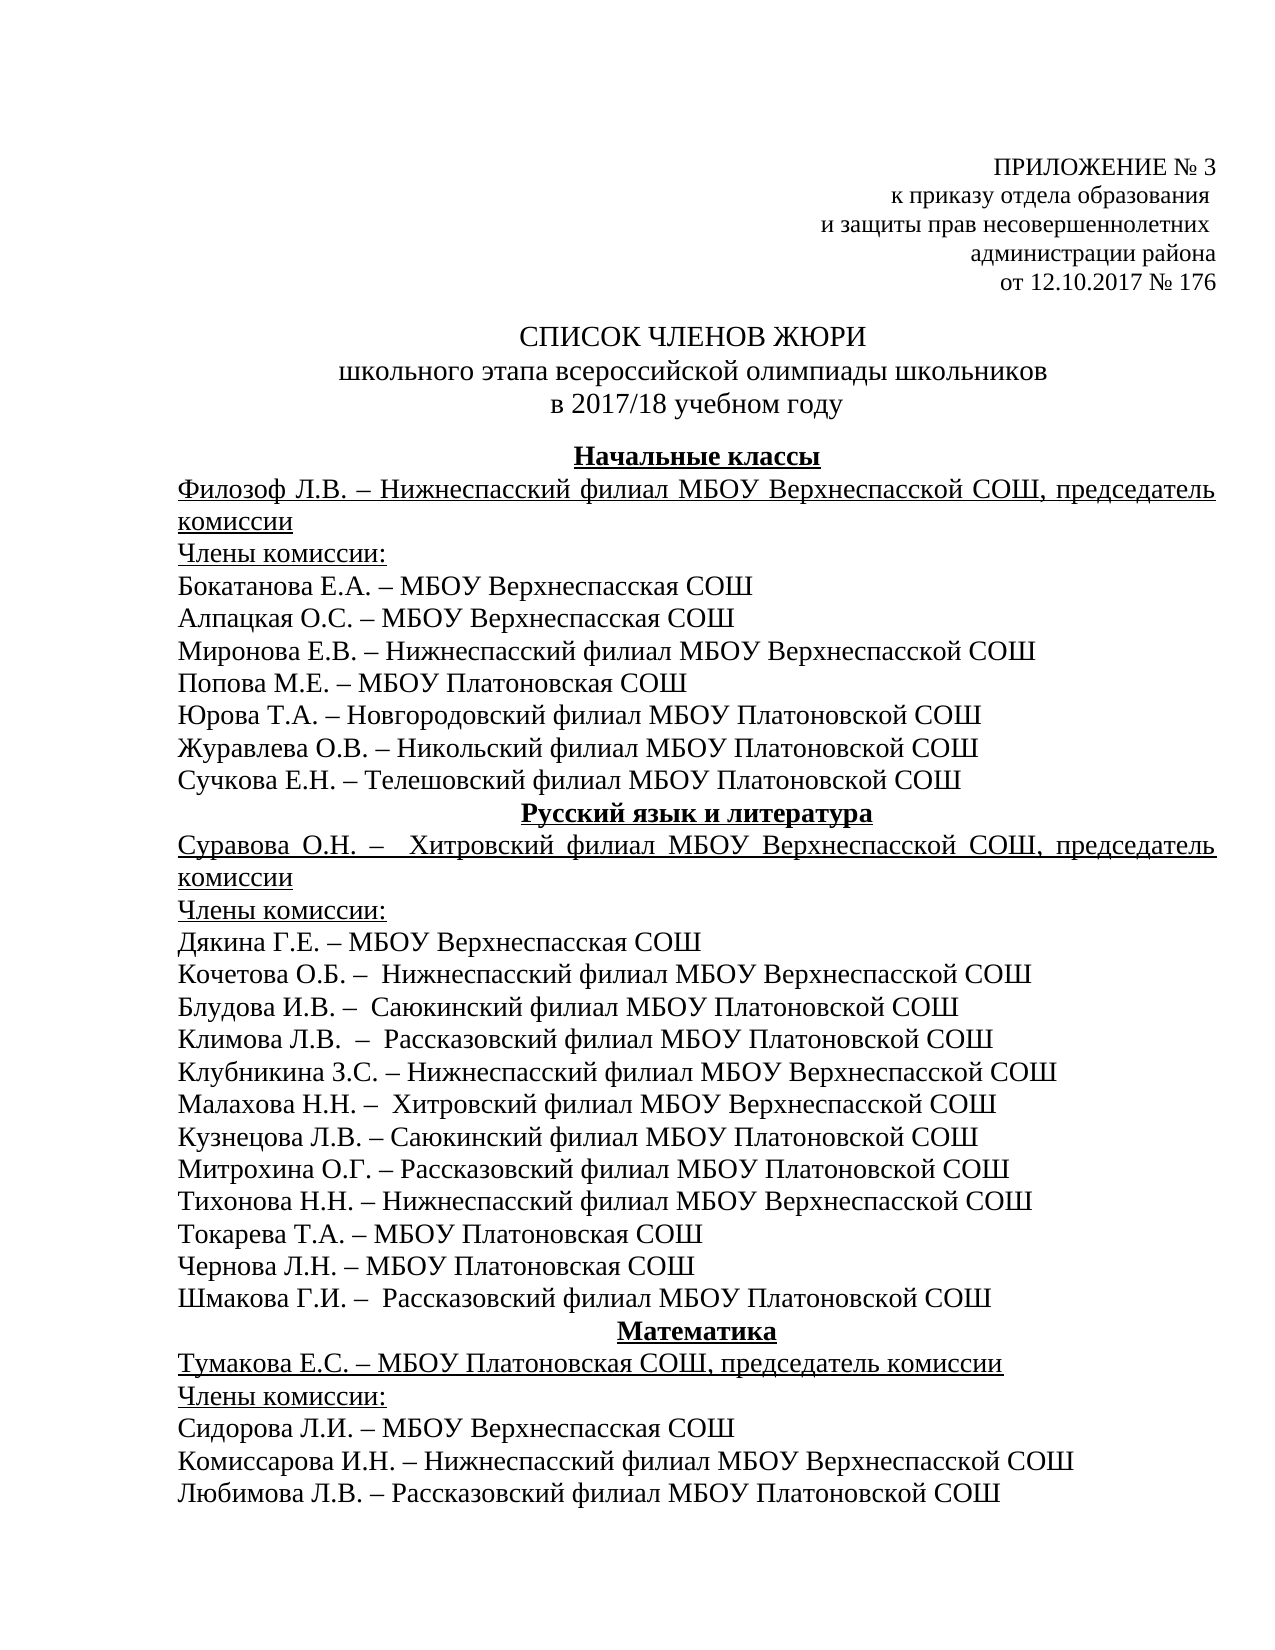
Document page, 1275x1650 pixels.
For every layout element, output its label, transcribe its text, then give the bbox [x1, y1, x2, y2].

text Сидорова Л.И. – МБОУ Верхнеспасская СОШ [177, 1411, 1216, 1443]
text Шмакова Г.И. – Рассказовский филиал МБОУ Платоновской СОШ [177, 1282, 1216, 1314]
text Токарева Т.А. – МБОУ Платоновская СОШ [177, 1217, 1216, 1249]
text Журавлева О.В. – Никольский филиал МБОУ Платоновской СОШ [177, 731, 1216, 763]
text комиссии [177, 501, 1216, 536]
text Члены комиссии: [177, 1379, 1216, 1411]
text СПИСОК ЧЛЕНОВ жюри [177, 319, 1216, 353]
text Юрова Т.А. – Новгородовский филиал МБОУ Платоновской СОШ [177, 698, 1216, 731]
text Блудова И.В. – Саюкинский филиал МБОУ Платоновской СОШ [177, 990, 1216, 1022]
text Филозоф Л.В. – Нижнеспасский филиал МБОУ Верхнеспасской СОШ, председатель [177, 472, 1216, 500]
text Кузнецова Л.В. – Саюкинский филиал МБОУ Платоновской СОШ [177, 1119, 1216, 1152]
text в 2017/18 учебном году [177, 387, 1216, 420]
text Тихонова Н.Н. – Нижнеспасский филиал МБОУ Верхнеспасской СОШ [177, 1184, 1216, 1217]
text Приложение № 3 [177, 152, 1216, 180]
text и защиты прав несовершеннолетних [177, 209, 1216, 238]
text Попова М.Е. – МБОУ Платоновская СОШ [177, 666, 1216, 698]
text Математика [177, 1314, 1216, 1346]
text Начальные классы [177, 439, 1216, 472]
text Клубникина З.С. – Нижнеспасский филиал МБОУ Верхнеспасской СОШ [177, 1055, 1216, 1087]
text Чернова Л.Н. – МБОУ Платоновская СОШ [177, 1249, 1216, 1282]
text Суравова О.Н. – Хитровский филиал МБОУ Верхнеспасской СОШ, председатель [177, 828, 1216, 856]
text Климова Л.В. – Рассказовский филиал МБОУ Платоновской СОШ [177, 1022, 1216, 1055]
text Малахова Н.Н. – Хитровский филиал МБОУ Верхнеспасской СОШ [177, 1087, 1216, 1119]
text комиссии [177, 857, 1216, 893]
text Тумакова Е.С. – МБОУ Платоновская СОШ, председатель комиссии [177, 1346, 1216, 1379]
text Алпацкая О.С. – МБОУ Верхнеспасская СОШ [177, 601, 1216, 634]
text Миронова Е.В. – Нижнеспасский филиал МБОУ Верхнеспасской СОШ [177, 634, 1216, 666]
text Митрохина О.Г. – Рассказовский филиал МБОУ Платоновской СОШ [177, 1152, 1216, 1184]
text школьного этапа всероссийской олимпиады школьников [177, 353, 1216, 387]
text администрации района [177, 238, 1216, 267]
text от 12.10.2017 № 176 [177, 267, 1216, 295]
text к приказу отдела образования [177, 180, 1216, 209]
text Сучкова Е.Н. – Телешовский филиал МБОУ Платоновской СОШ [177, 763, 1216, 796]
text Любимова Л.В. – Рассказовский филиал МБОУ Платоновской СОШ [177, 1476, 1216, 1508]
text Русский язык и литература [177, 796, 1216, 828]
text Кочетова О.Б. – Нижнеспасский филиал МБОУ Верхнеспасской СОШ [177, 958, 1216, 990]
text Бокатанова Е.А. – МБОУ Верхнеспасская СОШ [177, 569, 1216, 601]
text Члены комиссии: [177, 536, 1216, 569]
text Члены комиссии: [177, 893, 1216, 925]
text Дякина Г.Е. – МБОУ Верхнеспасская СОШ [177, 925, 1216, 958]
text Комиссарова И.Н. – Нижнеспасский филиал МБОУ Верхнеспасской СОШ [177, 1443, 1216, 1476]
